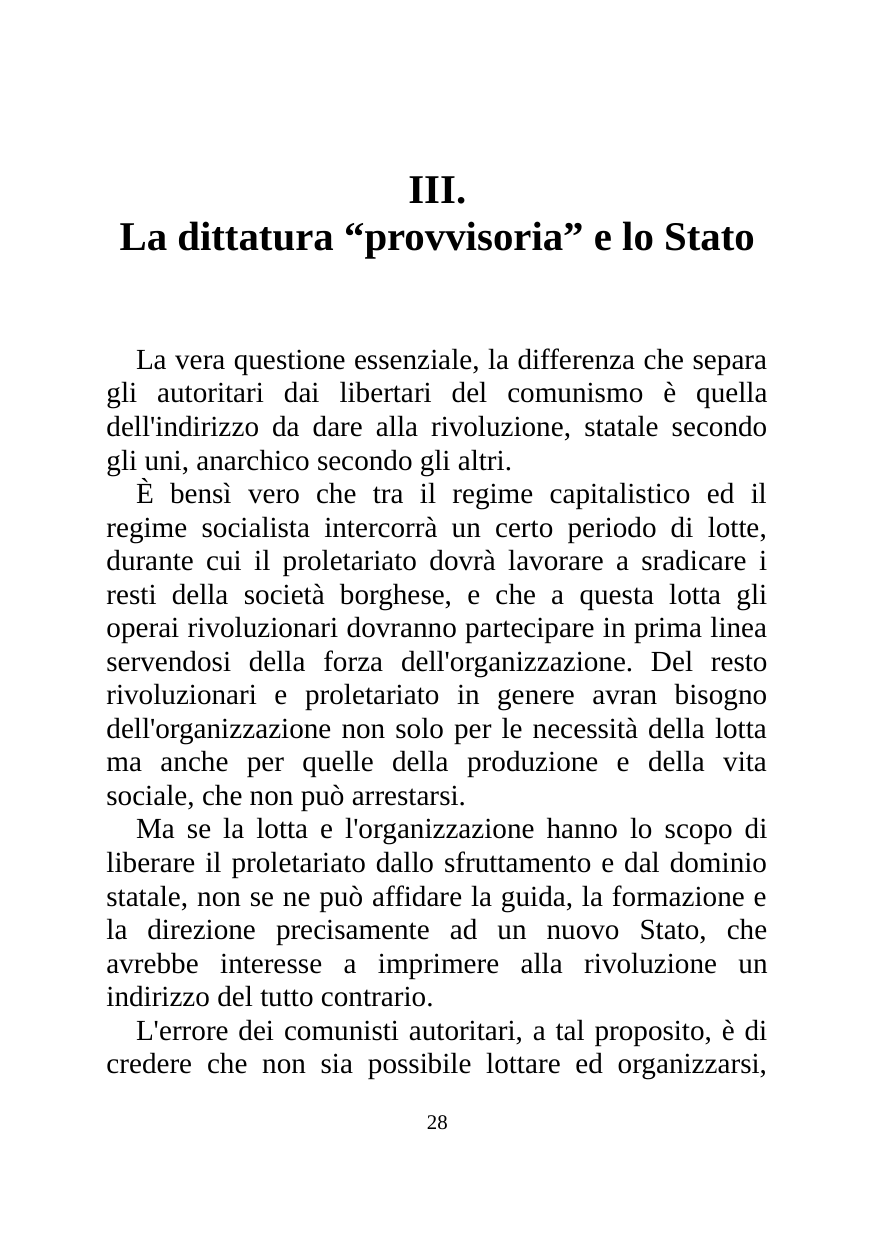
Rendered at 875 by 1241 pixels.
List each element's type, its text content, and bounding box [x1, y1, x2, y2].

text È bensì vero che tra il regime capitalistico ed il regime socialista intercorrà un certo periodo di lotte, durante cui il proletariato dovrà lavorare a sradicare i resti della società borghese, e che a questa lotta gli operai rivoluzionari dovranno partecipare in prima linea servendosi della forza dell'organizzazione. Del resto rivoluzionari e proletariato in genere avran bisogno dell'organizzazione non solo per le necessità della lotta ma anche per quelle della produzione e della vita sociale, che non può arrestarsi. [106, 476, 768, 812]
text La vera questione essenziale, la differenza che separa gli autoritari dai libertari del comunismo è quella dell'indirizzo da dare alla rivoluzione, statale secondo gli uni, anarchico secondo gli altri. [106, 342, 768, 476]
subtitle III. La dittatura “provvisoria” e lo Stato [106, 165, 768, 259]
text L'errore dei comunisti autoritari, a tal proposito, è di credere che non sia possibile lottare ed organizzarsi, [106, 1013, 768, 1080]
text Ma se la lotta e l'organizzazione hanno lo scopo di liberare il proletariato dallo sfruttamento e dal dominio statale, non se ne può affidare la guida, la formazione e la direzione precisamente ad un nuovo Stato, che avrebbe interesse a imprimere alla rivoluzione un indirizzo del tutto contrario. [106, 812, 768, 1013]
